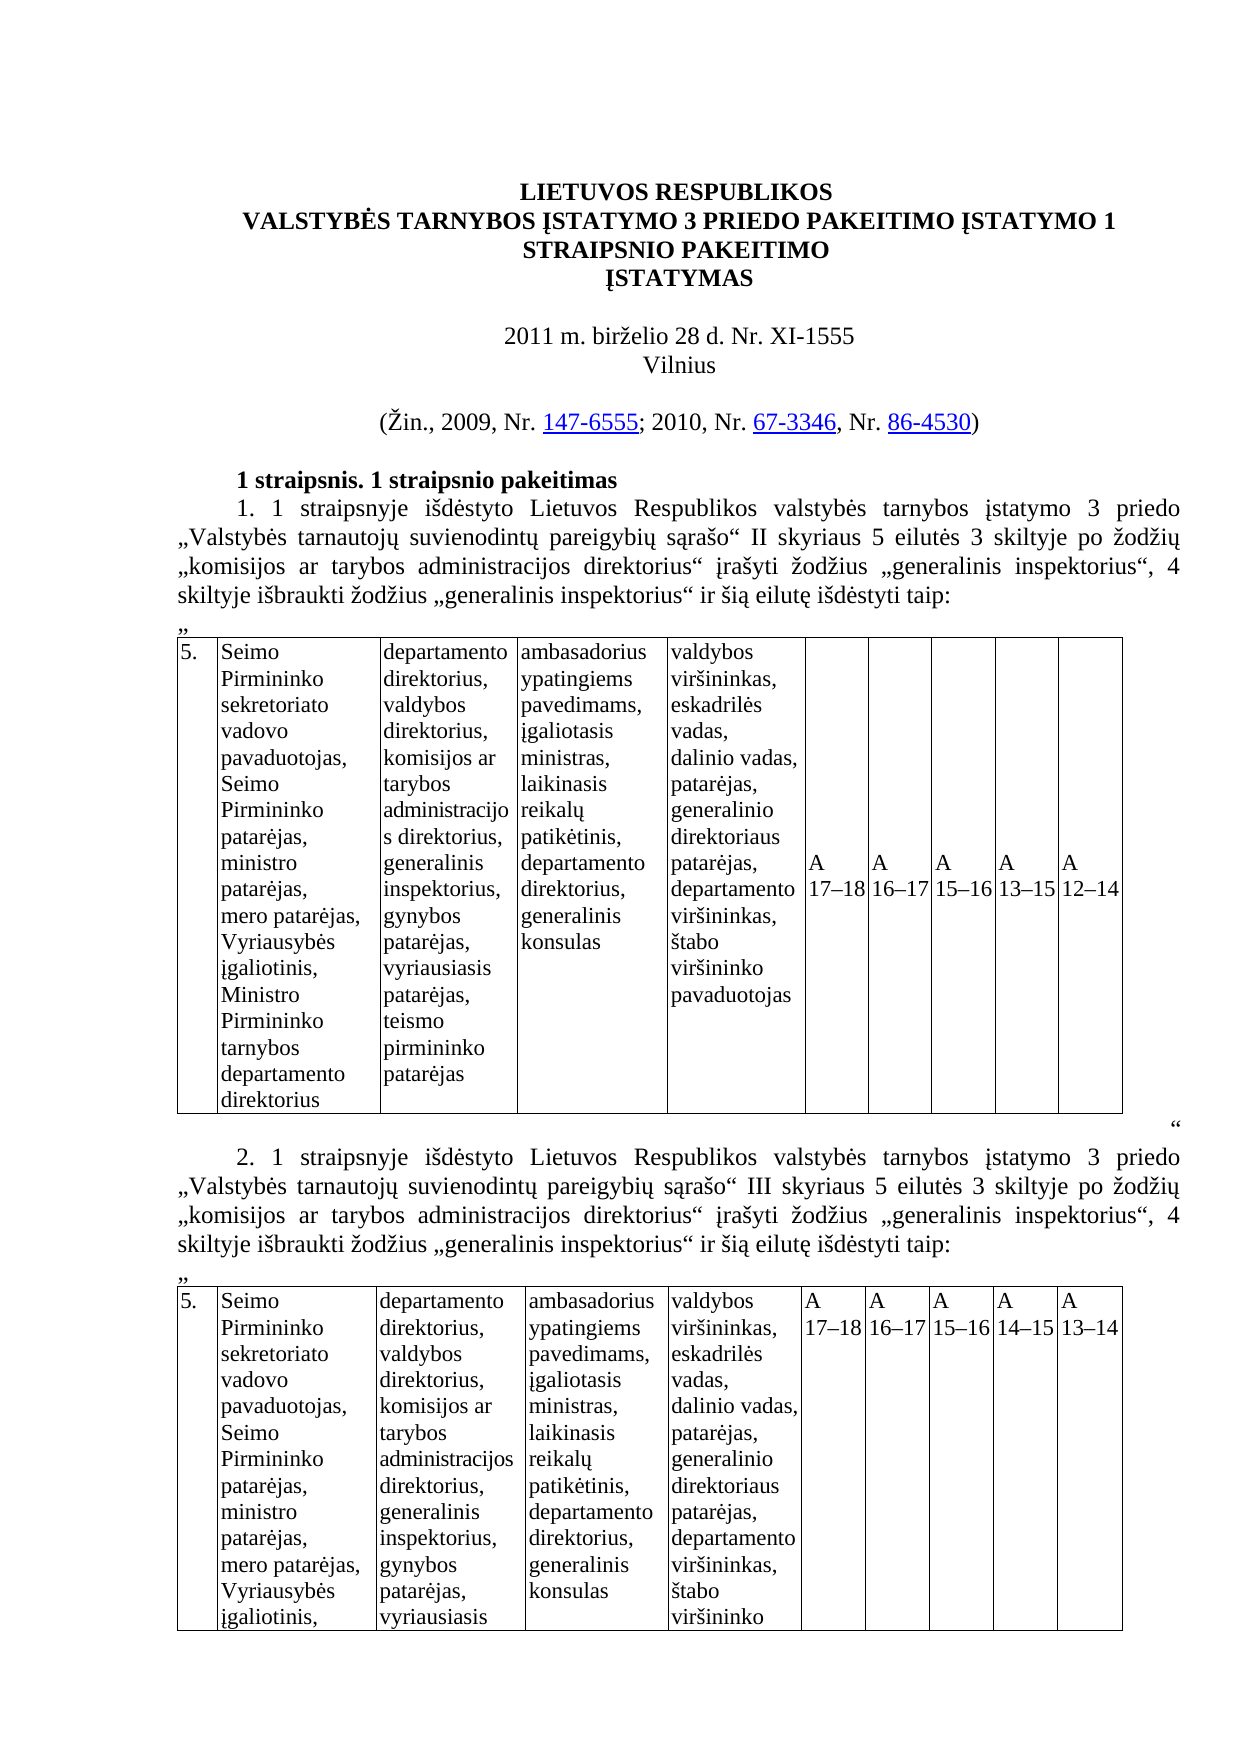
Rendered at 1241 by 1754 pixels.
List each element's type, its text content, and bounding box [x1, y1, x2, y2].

text VALSTYBĖS TARNYBOS ĮSTATYMO 3 PRIEDO PAKEITIMO ĮSTATYMO 1 STRAIPSNIO PAKEITIMO [177, 206, 1181, 263]
text 2011 m. birželio 28 d. Nr. XI-1555 [177, 321, 1181, 350]
text „ [177, 1257, 1181, 1286]
table_header A 15–16 [932, 638, 995, 1113]
text 2. 1 straipsnyje išdėstyto Lietuvos Respublikos valstybės tarnybos įstatymo 3 priedo „Valstybės tarnautojų suvienodintų pareigybių sąrašo“ III skyriaus 5 eilutės 3 skiltyje po žodžių „komisijos ar tarybos administracijos direktorius“ įrašyti žodžius „generalinis inspektorius“, 4 skiltyje išbraukti žodžius „generalinis inspektorius“ ir šią eilutę išdėstyti taip: [177, 1142, 1181, 1257]
table_header A 13–15 [996, 638, 1058, 1113]
text „ [177, 608, 1181, 637]
table_header A 15–16 [930, 1287, 993, 1630]
table_header A 16–17 [866, 1287, 929, 1630]
table_header A 16–17 [869, 638, 931, 1113]
table_header departamento direktorius, valdybos direktorius, komisijos ar tarybos administracijos direktorius, generalinis inspektorius, gynybos patarėjas, vyriausiasis patarėjas, teismo pirmininko patarėjas [381, 638, 517, 1113]
table_header A 14–15 [994, 1287, 1057, 1630]
table_header departamento direktorius, valdybos direktorius, komisijos ar tarybos administracijos direktorius, generalinis inspektorius, gynybos patarėjas, vyriausiasis [377, 1287, 525, 1630]
text LIETUVOS RESPUBLIKOS [177, 177, 1181, 206]
table_header 5. [178, 638, 217, 1113]
table_header A 17–18 [806, 638, 868, 1113]
text 1 straipsnis. 1 straipsnio pakeitimas [177, 465, 1181, 493]
table_header 5. [178, 1287, 217, 1630]
table_header valdybos viršininkas, eskadrilės vadas, dalinio vadas, patarėjas, generalinio direktoriaus patarėjas, departamento viršininkas, štabo viršininko [669, 1287, 801, 1630]
table_header Seimo Pirmininko sekretoriato vadovo pavaduotojas, Seimo Pirmininko patarėjas, ministro patarėjas, mero patarėjas, Vyriausybės įgaliotinis, Ministro Pirmininko tarnybos departamento direktorius [218, 638, 380, 1113]
table_header A 12–14 [1059, 638, 1122, 1113]
table_header Seimo Pirmininko sekretoriato vadovo pavaduotojas, Seimo Pirmininko patarėjas, ministro patarėjas, mero patarėjas, Vyriausybės įgaliotinis, [218, 1287, 376, 1630]
table_header valdybos viršininkas, eskadrilės vadas, dalinio vadas, patarėjas, generalinio direktoriaus patarėjas, departamento viršininkas, štabo viršininko pavaduotojas [668, 638, 805, 1113]
text 1. 1 straipsnyje išdėstyto Lietuvos Respublikos valstybės tarnybos įstatymo 3 priedo „Valstybės tarnautojų suvienodintų pareigybių sąrašo“ II skyriaus 5 eilutės 3 skiltyje po žodžių „komisijos ar tarybos administracijos direktorius“ įrašyti žodžius „generalinis inspektorius“, 4 skiltyje išbraukti žodžius „generalinis inspektorius“ ir šią eilutę išdėstyti taip: [177, 493, 1181, 608]
text ĮSTATYMAS [177, 263, 1181, 292]
text Vilnius [177, 350, 1181, 378]
table_header ambasadorius ypatingiems pavedimams, įgaliotasis ministras, laikinasis reikalų patikėtinis, departamento direktorius, generalinis konsulas [518, 638, 667, 1113]
table_header A 17–18 [802, 1287, 865, 1630]
table_header A 13–14 [1058, 1287, 1122, 1630]
table_header ambasadorius ypatingiems pavedimams, įgaliotasis ministras, laikinasis reikalų patikėtinis, departamento direktorius, generalinis konsulas [526, 1287, 668, 1630]
text “ [177, 1114, 1181, 1142]
text (Žin., 2009, Nr. 147-6555; 2010, Nr. 67-3346, Nr. 86-4530) [177, 407, 1181, 436]
